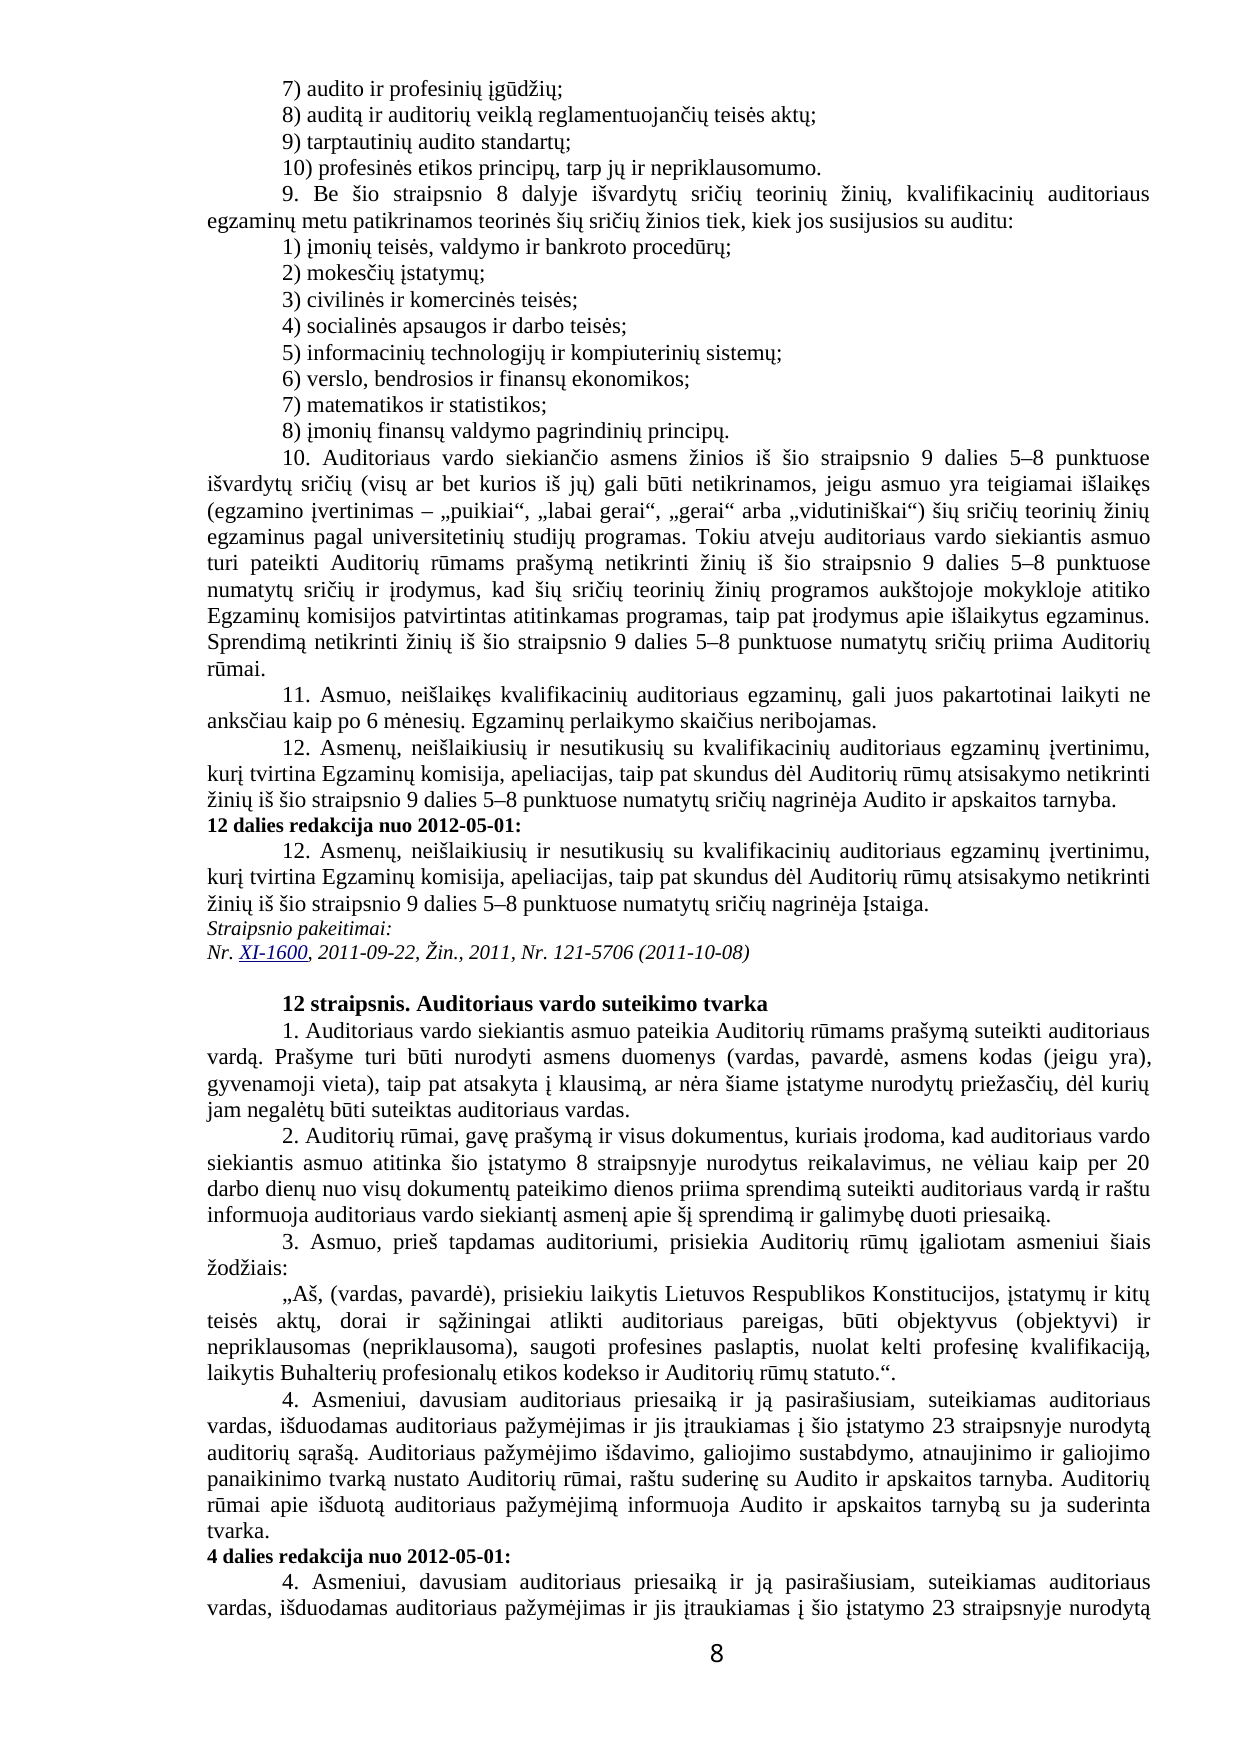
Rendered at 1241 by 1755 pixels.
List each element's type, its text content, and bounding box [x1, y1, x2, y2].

text 12. Asmenų, neišlaikiusių ir nesutikusių su kvalifikacinių auditoriaus egzaminų įvertinimu, kurį tvirtina Egzaminų komisija, apeliacijas, taip pat skundus dėl Auditorių rūmų atsisakymo netikrinti žinių iš šio straipsnio 9 dalies 5–8 punktuose numatytų sričių nagrinėja Įstaiga. [207, 837, 1152, 916]
text 4. Asmeniui, davusiam auditoriaus priesaiką ir ją pasirašiusiam, suteikiamas auditoriaus vardas, išduodamas auditoriaus pažymėjimas ir jis įtraukiamas į šio įstatymo 23 straipsnyje nurodytą auditorių sąrašą. Auditoriaus pažymėjimo išdavimo, galiojimo sustabdymo, atnaujinimo ir galiojimo panaikinimo tvarką nustato Auditorių rūmai, raštu suderinę su Audito ir apskaitos tarnyba. Auditorių rūmai apie išduotą auditoriaus pažymėjimą informuoja Audito ir apskaitos tarnybą su ja suderinta tvarka. [207, 1386, 1152, 1544]
text 8) auditą ir auditorių veiklą reglamentuojančių teisės aktų; [207, 101, 1152, 128]
text 9) tarptautinių audito standartų; [207, 128, 1152, 154]
text 4 dalies redakcija nuo 2012-05-01: [207, 1544, 1152, 1568]
text 1) įmonių teisės, valdymo ir bankroto procedūrų; [207, 233, 1152, 259]
text 5) informacinių technologijų ir kompiuterinių sistemų; [207, 338, 1152, 365]
text 10. Auditoriaus vardo siekiančio asmens žinios iš šio straipsnio 9 dalies 5–8 punktuose išvardytų sričių (visų ar bet kurios iš jų) gali būti netikrinamos, jeigu asmuo yra teigiamai išlaikęs (egzamino įvertinimas – „puikiai“, „labai gerai“, „gerai“ arba „vidutiniškai“) šių sričių teorinių žinių egzaminus pagal universitetinių studijų programas. Tokiu atveju auditoriaus vardo siekiantis asmuo turi pateikti Auditorių rūmams prašymą netikrinti žinių iš šio straipsnio 9 dalies 5–8 punktuose numatytų sričių ir įrodymus, kad šių sričių teorinių žinių programos aukštojoje mokykloje atitiko Egzaminų komisijos patvirtintas atitinkamas programas, taip pat įrodymus apie išlaikytus egzaminus. Sprendimą netikrinti žinių iš šio straipsnio 9 dalies 5–8 punktuose numatytų sričių priima Auditorių rūmai. [207, 444, 1152, 681]
text 3) civilinės ir komercinės teisės; [207, 286, 1152, 312]
text 7) matematikos ir statistikos; [207, 391, 1152, 418]
text 9. Be šio straipsnio 8 dalyje išvardytų sričių teorinių žinių, kvalifikacinių auditoriaus egzaminų metu patikrinamos teorinės šių sričių žinios tiek, kiek jos susijusios su auditu: [207, 180, 1152, 233]
text Straipsnio pakeitimai: [207, 916, 1152, 940]
text 3. Asmuo, prieš tapdamas auditoriumi, prisiekia Auditorių rūmų įgaliotam asmeniui šiais žodžiais: [207, 1228, 1152, 1280]
text „Aš, (vardas, pavardė), prisiekiu laikytis Lietuvos Respublikos Konstitucijos, įstatymų ir kitų teisės aktų, dorai ir sąžiningai atlikti auditoriaus pareigas, būti objektyvus (objektyvi) ir nepriklausomas (nepriklausoma), saugoti profesines paslaptis, nuolat kelti profesinę kvalifikaciją, laikytis Buhalterių profesionalų etikos kodekso ir Auditorių rūmų statuto.“. [207, 1280, 1152, 1386]
text 11. Asmuo, neišlaikęs kvalifikacinių auditoriaus egzaminų, gali juos pakartotinai laikyti ne anksčiau kaip po 6 mėnesių. Egzaminų perlaikymo skaičius neribojamas. [207, 681, 1152, 734]
text 12 straipsnis. Auditoriaus vardo suteikimo tvarka [207, 991, 1152, 1017]
text 4. Asmeniui, davusiam auditoriaus priesaiką ir ją pasirašiusiam, suteikiamas auditoriaus vardas, išduodamas auditoriaus pažymėjimas ir jis įtraukiamas į šio įstatymo 23 straipsnyje nurodytą [207, 1568, 1152, 1621]
text 1. Auditoriaus vardo siekiantis asmuo pateikia Auditorių rūmams prašymą suteikti auditoriaus vardą. Prašyme turi būti nurodyti asmens duomenys (vardas, pavardė, asmens kodas (jeigu yra), gyvenamoji vieta), taip pat atsakyta į klausimą, ar nėra šiame įstatyme nurodytų priežasčių, dėl kurių jam negalėtų būti suteiktas auditoriaus vardas. [207, 1017, 1152, 1122]
text 10) profesinės etikos principų, tarp jų ir nepriklausomumo. [207, 154, 1152, 180]
text 4) socialinės apsaugos ir darbo teisės; [207, 312, 1152, 338]
text Nr. XI-1600, 2011-09-22, Žin., 2011, Nr. 121-5706 (2011-10-08) [207, 940, 1152, 964]
text 8) įmonių finansų valdymo pagrindinių principų. [207, 418, 1152, 444]
text 2. Auditorių rūmai, gavę prašymą ir visus dokumentus, kuriais įrodoma, kad auditoriaus vardo siekiantis asmuo atitinka šio įstatymo 8 straipsnyje nurodytus reikalavimus, ne vėliau kaip per 20 darbo dienų nuo visų dokumentų pateikimo dienos priima sprendimą suteikti auditoriaus vardą ir raštu informuoja auditoriaus vardo siekiantį asmenį apie šį sprendimą ir galimybę duoti priesaiką. [207, 1122, 1152, 1228]
text 2) mokesčių įstatymų; [207, 259, 1152, 286]
text 12. Asmenų, neišlaikiusių ir nesutikusių su kvalifikacinių auditoriaus egzaminų įvertinimu, kurį tvirtina Egzaminų komisija, apeliacijas, taip pat skundus dėl Auditorių rūmų atsisakymo netikrinti žinių iš šio straipsnio 9 dalies 5–8 punktuose numatytų sričių nagrinėja Audito ir apskaitos tarnyba. [207, 734, 1152, 813]
text 7) audito ir profesinių įgūdžių; [207, 75, 1152, 101]
text 6) verslo, bendrosios ir finansų ekonomikos; [207, 365, 1152, 391]
text 12 dalies redakcija nuo 2012-05-01: [207, 813, 1152, 837]
